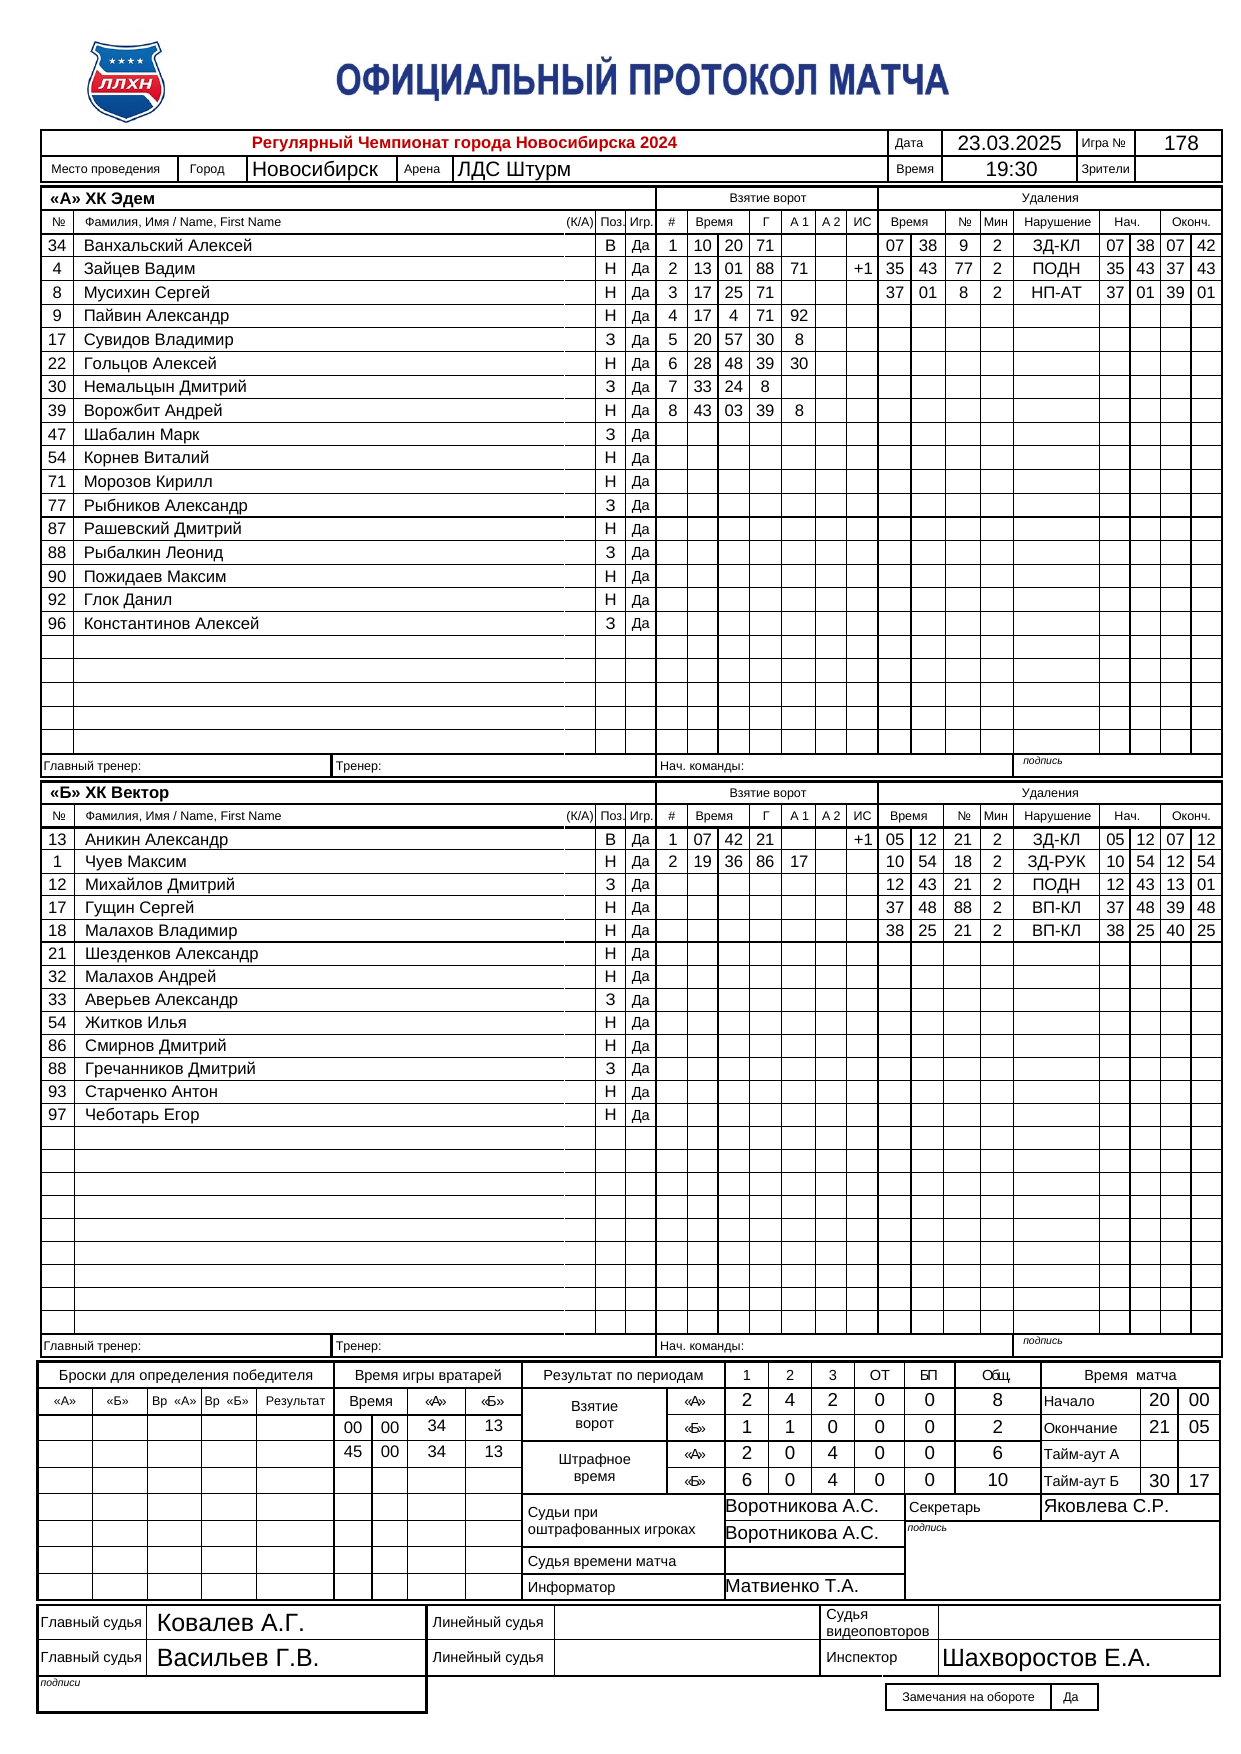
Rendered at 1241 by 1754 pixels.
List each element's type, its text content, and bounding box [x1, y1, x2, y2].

table_cell Н [596, 966, 625, 987]
table_cell Н [596, 920, 625, 941]
table_cell Время [879, 805, 943, 826]
table_cell [626, 683, 655, 706]
table_cell [688, 1219, 717, 1241]
table_cell [1161, 446, 1190, 469]
table_cell [74, 659, 564, 682]
table_cell 2 [981, 829, 1013, 849]
table_cell [782, 659, 815, 682]
table_cell [1100, 612, 1129, 634]
table_cell [719, 1311, 749, 1333]
table_cell [1099, 1682, 1220, 1711]
table_cell [1100, 494, 1129, 516]
table_cell [1192, 966, 1221, 987]
table_cell [1192, 588, 1221, 611]
table_cell [39, 1547, 92, 1573]
table_cell [1192, 1311, 1221, 1333]
table_cell [981, 659, 1013, 682]
table_cell 54 [42, 1012, 74, 1033]
table_cell [257, 1574, 333, 1599]
table_cell [912, 659, 945, 682]
table_cell [1141, 1441, 1177, 1467]
table_cell 12 [1100, 874, 1129, 895]
table_cell «А» [408, 1389, 465, 1413]
table_cell 43 [1131, 874, 1160, 895]
table_cell [565, 470, 595, 493]
table_cell [657, 1311, 687, 1333]
table_cell [782, 636, 815, 658]
table_cell А 1 [782, 805, 815, 826]
table_cell [1131, 636, 1160, 658]
table_cell Да [626, 1012, 655, 1033]
table_cell 0 [855, 1389, 904, 1413]
table_cell 34 [42, 235, 73, 256]
table_cell Начало [1042, 1389, 1140, 1413]
table_cell [879, 943, 910, 964]
table_cell Да [626, 281, 655, 303]
table_cell [1131, 966, 1160, 987]
table_cell подпись [906, 1522, 1219, 1599]
table_cell № [946, 211, 980, 233]
table_header «А» ХК Эдем [42, 188, 655, 209]
table_cell [657, 1104, 687, 1126]
table_cell 8 [782, 328, 815, 351]
table_cell [42, 1173, 74, 1195]
table_cell [565, 494, 595, 516]
table_cell [657, 874, 687, 895]
table_cell [816, 874, 846, 895]
table_cell [912, 1012, 943, 1033]
table_cell [816, 1012, 846, 1033]
table_cell 17 [688, 281, 717, 303]
table_cell [75, 1242, 564, 1264]
table_cell 71 [750, 235, 781, 256]
table_cell [75, 1265, 564, 1287]
table_cell [981, 1196, 1013, 1218]
table_cell 25 [719, 281, 749, 303]
table_cell [782, 588, 815, 611]
table_cell Г [750, 805, 781, 826]
table_cell [202, 1416, 256, 1440]
table_cell [719, 1196, 749, 1218]
table_cell [1131, 305, 1160, 327]
table_cell Город [179, 157, 246, 181]
table_cell [981, 1150, 1013, 1172]
table_cell [719, 730, 749, 753]
table_cell [42, 1150, 74, 1172]
table_cell [981, 541, 1013, 564]
table_cell 12 [879, 874, 910, 895]
table_cell [148, 1547, 201, 1573]
table_cell [657, 659, 687, 682]
table_cell [1161, 707, 1190, 729]
table_cell 33 [688, 376, 717, 398]
table_cell [565, 636, 595, 658]
table_cell Аникин Александр [75, 829, 564, 849]
table_cell [75, 1219, 564, 1241]
table_cell [879, 352, 910, 374]
table_cell 54 [1192, 850, 1221, 872]
table_cell [719, 659, 749, 682]
table_cell [596, 730, 625, 753]
table_cell ИС [847, 805, 877, 826]
table_cell [816, 257, 846, 280]
table_cell «Б» [93, 1389, 147, 1413]
table_cell Да [626, 235, 655, 256]
table_cell [719, 1288, 749, 1310]
table_cell Главный судья [39, 1640, 146, 1675]
table_cell 0 [855, 1415, 904, 1440]
table_cell [42, 1196, 74, 1218]
table_cell 40 [1161, 920, 1190, 941]
table_cell [1192, 730, 1221, 753]
table_cell [688, 730, 717, 753]
table_cell [816, 1127, 846, 1149]
table_cell Ковалев А.Г. [147, 1606, 425, 1639]
table_cell [944, 1242, 980, 1264]
table_cell [1131, 1150, 1160, 1172]
table_cell З [596, 423, 625, 445]
table_cell [1161, 1173, 1190, 1195]
table_cell [1014, 328, 1099, 351]
table_cell [1131, 1242, 1160, 1264]
table_cell «Б» [668, 1468, 724, 1493]
table_cell [782, 1104, 815, 1126]
table_cell [1131, 399, 1160, 422]
table_cell [148, 1574, 201, 1599]
table_cell [148, 1416, 201, 1440]
table_cell [373, 1468, 407, 1493]
table_cell [719, 541, 749, 564]
table_cell 39 [750, 352, 781, 374]
table_cell [847, 1127, 877, 1149]
table_cell Да [626, 446, 655, 469]
table_cell [1014, 1219, 1099, 1241]
table_cell [657, 1035, 687, 1057]
table_cell Н [596, 850, 625, 872]
table_cell [816, 1219, 846, 1241]
table_cell Игр. [626, 805, 655, 826]
table_cell [879, 707, 910, 729]
table_cell Зайцев Вадим [74, 257, 564, 280]
table_cell [1131, 730, 1160, 753]
table_cell 1 [657, 235, 687, 256]
table_cell [1192, 423, 1221, 445]
table_cell [847, 281, 877, 303]
table_cell [782, 1265, 815, 1287]
table_cell (К/А) [565, 805, 595, 826]
table_cell Взятие ворот [523, 1389, 666, 1440]
table_cell 71 [750, 281, 781, 303]
table_cell [981, 376, 1013, 398]
table_cell Н [596, 588, 625, 611]
table_cell [1161, 989, 1190, 1011]
table_cell [42, 730, 73, 753]
table_cell [1014, 1058, 1099, 1079]
table_cell Рашевский Дмитрий [74, 518, 564, 540]
table_cell 0 [905, 1442, 954, 1467]
table_cell Нач. команды: [657, 755, 1012, 776]
table_cell Чеботарь Егор [75, 1104, 564, 1126]
table_cell 25 [912, 920, 943, 941]
table_cell [912, 989, 943, 1011]
table_header 1 [726, 1363, 768, 1387]
table_cell [657, 588, 687, 611]
table_cell 0 [905, 1468, 954, 1493]
table_cell [946, 494, 980, 516]
table_cell Да [626, 352, 655, 374]
table_cell [373, 1521, 407, 1546]
table_cell [750, 707, 781, 729]
table_cell [816, 659, 846, 682]
table_cell [257, 1416, 333, 1440]
table_cell [981, 446, 1013, 469]
table_cell [657, 423, 687, 445]
table_cell [879, 470, 910, 493]
table_cell [565, 707, 595, 729]
table_cell 17 [688, 305, 717, 327]
table_cell [1192, 683, 1221, 706]
table_cell 54 [1131, 850, 1160, 872]
table_cell А 2 [816, 211, 846, 233]
table_cell [1100, 423, 1129, 445]
table_cell [816, 281, 846, 303]
table_cell Немальцын Дмитрий [74, 376, 564, 398]
table_cell [1131, 1058, 1160, 1079]
table_cell подписи [39, 1677, 425, 1711]
table_cell Да [626, 920, 655, 941]
table_cell [816, 1173, 846, 1195]
table_cell [912, 1196, 943, 1218]
table_cell [1192, 446, 1221, 469]
table_cell [750, 1081, 781, 1103]
table_cell [782, 541, 815, 564]
table_cell [912, 565, 945, 587]
table_cell (К/А) [565, 211, 595, 233]
table_cell [816, 305, 846, 327]
table_cell 28 [688, 352, 717, 374]
table_cell [847, 1265, 877, 1287]
table_cell [565, 1104, 595, 1126]
table_cell 8 [750, 376, 781, 398]
table_cell [626, 636, 655, 658]
table_cell [944, 1196, 980, 1218]
table_cell [565, 1035, 595, 1057]
table_cell [847, 1219, 877, 1241]
table_cell [1161, 1058, 1190, 1079]
table_cell [847, 874, 877, 895]
table_cell Яковлева С.Р. [1042, 1495, 1219, 1520]
table_cell [202, 1547, 256, 1573]
table_cell [335, 1521, 371, 1546]
table_cell [596, 1127, 625, 1149]
table_cell А 2 [816, 805, 846, 826]
table_cell 71 [750, 305, 781, 327]
table_cell Да [626, 874, 655, 895]
table_cell [1161, 1012, 1190, 1033]
table_cell Аверьев Александр [75, 989, 564, 1011]
table_header 23.03.2025 [943, 131, 1076, 155]
table_cell Малахов Владимир [75, 920, 564, 941]
table_cell [688, 1127, 717, 1149]
table_cell [782, 1196, 815, 1218]
table_cell [912, 730, 945, 753]
table_cell [688, 659, 717, 682]
table_cell 00 [373, 1416, 407, 1440]
table_cell 07 [1161, 235, 1190, 256]
table_cell [1161, 1219, 1190, 1241]
table_cell 92 [782, 305, 815, 327]
table_cell ЗД-РУК [1014, 850, 1099, 872]
table_cell [946, 659, 980, 682]
table_cell [1014, 494, 1099, 516]
table_cell [847, 235, 877, 256]
table_cell [42, 707, 73, 729]
table_cell [565, 423, 595, 445]
table_cell [782, 1012, 815, 1033]
table_cell 88 [42, 541, 73, 564]
table_cell [782, 565, 815, 587]
table_cell [257, 1494, 333, 1520]
table_cell [847, 612, 877, 634]
table_cell Да [626, 541, 655, 564]
table_cell [565, 1081, 595, 1103]
table_cell [816, 707, 846, 729]
table_cell [879, 565, 910, 587]
table_cell [750, 943, 781, 964]
table_cell [1161, 1242, 1190, 1264]
table_cell 0 [855, 1468, 904, 1493]
table_cell Вр «А» [148, 1389, 201, 1413]
table_cell [565, 920, 595, 941]
table_cell [750, 1196, 781, 1218]
table_cell Нарушение [1014, 211, 1099, 233]
table_cell [202, 1441, 256, 1467]
table_cell 38 [912, 235, 945, 256]
table_cell [74, 636, 564, 658]
table_cell [879, 588, 910, 611]
table_cell 39 [1161, 896, 1190, 918]
table_cell [1131, 446, 1160, 469]
table_cell [1014, 612, 1099, 634]
table_cell [719, 446, 749, 469]
table_cell [782, 446, 815, 469]
table_cell [93, 1574, 147, 1599]
table_cell Время [688, 211, 749, 233]
table_cell 88 [944, 896, 980, 918]
table_header 3 [812, 1363, 854, 1387]
table_cell [39, 1574, 92, 1599]
table_cell [657, 1288, 687, 1310]
table_cell ЗД-КЛ [1014, 235, 1099, 256]
table_cell [946, 470, 980, 493]
table_cell [981, 1242, 1013, 1264]
table_cell [719, 588, 749, 611]
table_cell [847, 588, 877, 611]
table_cell 43 [1131, 257, 1160, 280]
table_cell [879, 1311, 910, 1333]
table_cell 71 [782, 257, 815, 280]
table_cell [879, 328, 910, 351]
table_cell 97 [42, 1104, 74, 1126]
table_cell [596, 1150, 625, 1172]
table_cell [688, 1035, 717, 1057]
table_cell [408, 1494, 465, 1520]
table_cell [1131, 423, 1160, 445]
table_cell [565, 989, 595, 1011]
table_cell [657, 896, 687, 918]
table_cell [1100, 1012, 1129, 1033]
table_cell [565, 328, 595, 351]
table_cell [1100, 1035, 1129, 1057]
table_cell «А» [668, 1442, 724, 1467]
table_cell [847, 636, 877, 658]
table_cell [1100, 636, 1129, 658]
table_cell [688, 943, 717, 964]
table_cell Н [596, 1012, 625, 1033]
table_cell [657, 683, 687, 706]
table_cell 19:30 [943, 157, 1076, 181]
table_cell [912, 943, 943, 964]
table_cell [719, 989, 749, 1011]
table_cell [75, 1311, 564, 1333]
table_cell [1131, 1288, 1160, 1310]
table_cell [816, 470, 846, 493]
table_cell [847, 1104, 877, 1126]
table_cell [750, 1265, 781, 1287]
table_cell [719, 1081, 749, 1103]
table_cell [879, 966, 910, 987]
table_cell 01 [1131, 281, 1160, 303]
table_cell 43 [912, 874, 943, 895]
table_cell Н [596, 518, 625, 540]
table_cell [1014, 659, 1099, 682]
table_cell [944, 1265, 980, 1287]
table_cell 21 [1141, 1415, 1177, 1440]
table_cell В [596, 235, 625, 256]
table_cell 37 [1100, 281, 1129, 303]
table_cell [565, 399, 595, 422]
table_cell [782, 1150, 815, 1172]
table_cell Место проведения [42, 157, 177, 181]
table_cell 0 [769, 1468, 811, 1493]
table_cell [565, 1150, 595, 1172]
table_cell [688, 896, 717, 918]
table_cell Да [626, 328, 655, 351]
table_cell [750, 1219, 781, 1241]
table_cell Инспектор [821, 1640, 938, 1675]
table_cell [1014, 730, 1099, 753]
table_cell 03 [719, 399, 749, 422]
table_cell Штрафное время [523, 1442, 666, 1493]
table_cell # [657, 805, 687, 826]
table_cell «Б» [668, 1415, 724, 1440]
table_cell [39, 1416, 92, 1440]
table_cell [42, 636, 73, 658]
table_cell Оконч. [1161, 211, 1221, 233]
table_cell [782, 829, 815, 849]
table_cell Время [889, 157, 941, 181]
table_cell [847, 305, 877, 327]
table_header «Б» ХК Вектор [42, 783, 655, 803]
table_cell № [42, 211, 73, 233]
table_cell [565, 1219, 595, 1241]
table_cell [1161, 588, 1190, 611]
table_cell [626, 1127, 655, 1149]
table_cell 00 [335, 1416, 371, 1440]
table_cell [750, 1311, 781, 1333]
table_cell [657, 636, 687, 658]
table_cell [596, 707, 625, 729]
table_cell [1161, 1288, 1190, 1310]
table_cell [1179, 1441, 1219, 1467]
table_cell Да [626, 399, 655, 422]
table_cell [1192, 1127, 1221, 1149]
table_cell [816, 966, 846, 987]
table_cell [1014, 1173, 1099, 1195]
table_cell [1014, 1104, 1099, 1126]
table_cell [981, 328, 1013, 351]
table_cell [1161, 541, 1190, 564]
table_cell [408, 1468, 465, 1493]
table_cell Тайм-аут Б [1042, 1468, 1140, 1493]
table_cell 2 [981, 281, 1013, 303]
table_cell [750, 1012, 781, 1033]
table_cell [657, 1173, 687, 1195]
table_cell [596, 659, 625, 682]
table_cell [565, 966, 595, 987]
table_cell [688, 588, 717, 611]
table_cell [1192, 541, 1221, 564]
table_cell [1192, 1035, 1221, 1057]
table_cell [981, 1265, 1013, 1287]
table_cell Оконч. [1161, 805, 1221, 826]
table_cell Ванхальский Алексей [74, 235, 564, 256]
table_cell [408, 1574, 465, 1599]
table_cell [1014, 1035, 1099, 1057]
table_cell [750, 683, 781, 706]
table_cell 39 [750, 399, 781, 422]
table_cell [816, 683, 846, 706]
table_cell [1192, 328, 1221, 351]
table_cell [946, 588, 980, 611]
table_cell [981, 588, 1013, 611]
table_cell [981, 518, 1013, 540]
table_cell [1161, 612, 1190, 634]
table_cell [879, 1012, 910, 1033]
table_cell [944, 1058, 980, 1079]
table_cell [408, 1547, 465, 1573]
table_cell [816, 423, 846, 445]
table_cell [912, 541, 945, 564]
table_cell 0 [769, 1442, 811, 1467]
table_cell [565, 874, 595, 895]
table_cell [688, 470, 717, 493]
table_cell [1100, 352, 1129, 374]
table_header Результат по периодам [523, 1363, 724, 1387]
table_cell [1100, 399, 1129, 422]
table_cell [944, 989, 980, 1011]
table_cell [1014, 423, 1099, 445]
table_cell [93, 1494, 147, 1520]
table_cell 38 [879, 920, 910, 941]
table_cell [1161, 1081, 1190, 1103]
table_cell [1014, 1311, 1099, 1333]
table_cell [981, 565, 1013, 587]
table_cell Н [596, 257, 625, 280]
table_cell [816, 730, 846, 753]
table_cell [1161, 470, 1190, 493]
table_cell 48 [1192, 896, 1221, 918]
table_cell [847, 1150, 877, 1172]
table_cell [912, 423, 945, 445]
table_cell 33 [42, 989, 74, 1011]
table_cell [688, 707, 717, 729]
table_cell [1131, 683, 1160, 706]
table_cell Н [596, 1035, 625, 1057]
table_cell Смирнов Дмитрий [75, 1035, 564, 1057]
table_cell [944, 1104, 980, 1126]
table_cell [1014, 943, 1099, 964]
table_cell [1161, 683, 1190, 706]
table_header Броски для определения победителя [39, 1363, 333, 1387]
table_cell 07 [879, 235, 910, 256]
table_cell [657, 1242, 687, 1264]
table_cell [1192, 399, 1221, 422]
table_cell З [596, 541, 625, 564]
table_cell [1014, 588, 1099, 611]
table_cell +1 [847, 829, 877, 849]
table_cell [981, 683, 1013, 706]
table_cell [1100, 707, 1129, 729]
table_cell [93, 1521, 147, 1546]
table_cell Г [750, 211, 781, 233]
table_cell [944, 943, 980, 964]
table_cell [944, 1150, 980, 1172]
table_cell 2 [657, 257, 687, 280]
table_cell Н [596, 470, 625, 493]
table_cell [596, 636, 625, 658]
table_cell [879, 989, 910, 1011]
table_cell 1 [657, 829, 687, 849]
table_cell Да [626, 943, 655, 964]
table_cell [879, 1288, 910, 1310]
table_cell [1161, 399, 1190, 422]
table_cell [1131, 1104, 1160, 1126]
table_cell [912, 588, 945, 611]
table_cell [879, 636, 910, 658]
table_cell [1161, 636, 1190, 658]
table_cell [1014, 518, 1099, 540]
table_cell [879, 1219, 910, 1241]
table_cell [1131, 565, 1160, 587]
table_cell Нарушение [1014, 805, 1099, 826]
table_cell [816, 829, 846, 849]
table_cell [912, 1035, 943, 1057]
table_cell [1100, 1150, 1129, 1172]
table_cell [1131, 659, 1160, 682]
table_cell [782, 896, 815, 918]
table_cell [847, 494, 877, 516]
table_header Взятие ворот [657, 188, 877, 209]
table_cell Да [626, 518, 655, 540]
table_cell [750, 1242, 781, 1264]
table_cell [719, 636, 749, 658]
table_cell 13 [466, 1416, 521, 1440]
table_cell 38 [1100, 920, 1129, 941]
table_cell 19 [688, 850, 717, 872]
table_header Регулярный Чемпионат города Новосибирска 2024 [42, 131, 887, 155]
table_cell [1100, 1311, 1129, 1333]
table_header Да [1052, 1685, 1097, 1709]
table_cell 10 [879, 850, 910, 872]
table_cell [1192, 1219, 1221, 1241]
table_cell [1131, 1173, 1160, 1195]
table_cell Главный тренер: [42, 755, 330, 776]
table_cell [657, 730, 687, 753]
table_cell 0 [812, 1415, 854, 1440]
table_cell [688, 966, 717, 987]
table_cell 2 [981, 850, 1013, 872]
table_cell [847, 1081, 877, 1103]
table_cell [1100, 305, 1129, 327]
table_cell 39 [1161, 281, 1190, 303]
table_cell [688, 446, 717, 469]
table_cell [565, 1058, 595, 1079]
table_cell [782, 281, 815, 303]
table_cell [565, 305, 595, 327]
table_cell [847, 518, 877, 540]
table_cell [1100, 1058, 1129, 1079]
table_cell [1161, 1127, 1190, 1149]
table_cell [912, 399, 945, 422]
table_cell [847, 470, 877, 493]
table_cell 21 [944, 920, 980, 941]
table_cell 21 [750, 829, 781, 849]
table_cell Да [626, 1035, 655, 1057]
table_cell [782, 707, 815, 729]
table_cell [912, 328, 945, 351]
table_cell [816, 1058, 846, 1079]
table_cell Константинов Алексей [74, 612, 564, 634]
table_cell [981, 352, 1013, 374]
table_cell [750, 588, 781, 611]
table_cell [912, 636, 945, 658]
table_cell [335, 1574, 371, 1599]
table_cell [816, 612, 846, 634]
table_cell [466, 1574, 521, 1599]
table_cell [1161, 966, 1190, 987]
table_cell [1131, 612, 1160, 634]
table_cell [879, 494, 910, 516]
table_cell [912, 683, 945, 706]
table_cell 2 [812, 1389, 854, 1413]
table_cell [719, 874, 749, 895]
table_cell [981, 305, 1013, 327]
table_cell [782, 943, 815, 964]
table_cell [782, 966, 815, 987]
table_cell № [944, 805, 980, 826]
table_cell [912, 376, 945, 398]
table_cell [1192, 1104, 1221, 1126]
table_cell [719, 1219, 749, 1241]
table_cell [879, 1035, 910, 1057]
table_cell [782, 1219, 815, 1241]
table_cell [657, 707, 687, 729]
table_cell 21 [944, 829, 980, 849]
table_cell [1100, 1081, 1129, 1103]
table_cell 93 [42, 1081, 74, 1103]
table_cell [750, 494, 781, 516]
table_cell [750, 1173, 781, 1195]
table_cell [981, 730, 1013, 753]
table_cell 10 [1100, 850, 1129, 872]
table_cell [946, 518, 980, 540]
table_cell [847, 920, 877, 941]
table_cell [257, 1521, 333, 1546]
table_cell [719, 920, 749, 941]
table_cell [912, 446, 945, 469]
table_cell [1192, 707, 1221, 729]
table_cell Окончание [1042, 1415, 1140, 1440]
table_cell 17 [1179, 1468, 1219, 1493]
table_cell [565, 518, 595, 540]
table_cell [879, 1196, 910, 1218]
table_cell 7 [657, 376, 687, 398]
table_cell 88 [750, 257, 781, 280]
table_cell [1131, 328, 1160, 351]
table_cell [912, 352, 945, 374]
table_cell [428, 1677, 882, 1711]
table_cell [981, 1012, 1013, 1033]
table_cell [879, 1127, 910, 1149]
table_cell [946, 683, 980, 706]
table_cell [688, 1081, 717, 1103]
table_cell [1014, 1242, 1099, 1264]
table_cell [946, 446, 980, 469]
table_cell 37 [1100, 896, 1129, 918]
table_cell 12 [1192, 829, 1221, 849]
table_cell Главный судья [39, 1606, 146, 1639]
table_cell [202, 1521, 256, 1546]
table_cell [1100, 541, 1129, 564]
table_cell [1100, 730, 1129, 753]
table_cell [688, 1242, 717, 1264]
table_cell Н [596, 352, 625, 374]
table_cell [596, 1242, 625, 1264]
table_cell [466, 1547, 521, 1573]
table_cell [981, 966, 1013, 987]
table_cell 9 [946, 235, 980, 256]
table_cell З [596, 494, 625, 516]
table_cell [565, 1127, 595, 1149]
table_cell [1192, 376, 1221, 398]
table_cell 30 [782, 352, 815, 374]
table_cell Мусихин Сергей [74, 281, 564, 303]
table_cell [257, 1468, 333, 1493]
table_cell [688, 494, 717, 516]
table_cell [1192, 659, 1221, 682]
table_cell ИС [847, 211, 877, 233]
table_cell [981, 707, 1013, 729]
table_cell Пожидаев Максим [74, 565, 564, 587]
table_cell [688, 636, 717, 658]
table_cell [719, 966, 749, 987]
table_cell [42, 1288, 74, 1310]
table_cell [657, 1127, 687, 1149]
table_cell [626, 659, 655, 682]
table_cell [946, 376, 980, 398]
table_cell 30 [42, 376, 73, 398]
table_cell # [657, 211, 687, 233]
table_cell [912, 1219, 943, 1241]
table_cell [847, 352, 877, 374]
table_cell 54 [912, 850, 943, 872]
table_cell «А» [39, 1389, 92, 1413]
table_cell [688, 1104, 717, 1126]
table_cell Новосибирск [248, 157, 396, 181]
table_cell 20 [719, 235, 749, 256]
table_cell [688, 1058, 717, 1079]
table_cell [688, 874, 717, 895]
table_cell [816, 376, 846, 398]
table_cell 17 [42, 328, 73, 351]
table_cell [1161, 1311, 1190, 1333]
table_cell [1161, 376, 1190, 398]
table_cell [750, 541, 781, 564]
table_cell Мин [981, 211, 1013, 233]
table_cell 77 [946, 257, 980, 280]
table_cell З [596, 874, 625, 895]
table_cell [944, 1081, 980, 1103]
table_cell 24 [719, 376, 749, 398]
table_cell [565, 1196, 595, 1218]
table_cell [719, 683, 749, 706]
table_cell [847, 730, 877, 753]
table_cell ВП-КЛ [1014, 920, 1099, 941]
table_cell 48 [912, 896, 943, 918]
table_cell [1131, 1081, 1160, 1103]
table_cell Да [626, 423, 655, 445]
table_cell [981, 612, 1013, 634]
table_cell [816, 850, 846, 872]
table_cell [408, 1521, 465, 1546]
table_cell [657, 1012, 687, 1033]
table_cell [816, 1035, 846, 1057]
table_cell [565, 730, 595, 753]
table_cell [946, 423, 980, 445]
table_cell [657, 612, 687, 634]
table_cell 30 [1141, 1468, 1177, 1493]
table_cell Матвиенко Т.А. [726, 1575, 904, 1599]
table_cell Да [626, 966, 655, 987]
table_cell 25 [1192, 920, 1221, 941]
table_cell [1100, 1196, 1129, 1218]
table_cell 35 [879, 257, 910, 280]
table_cell [847, 1288, 877, 1310]
table_cell Н [596, 565, 625, 587]
table_cell [1014, 399, 1099, 422]
table_cell 17 [782, 850, 815, 872]
table_cell Н [596, 399, 625, 422]
table_cell 13 [466, 1441, 521, 1467]
table_cell Н [596, 1081, 625, 1103]
table_cell Да [626, 1058, 655, 1079]
table_cell [879, 612, 910, 634]
table_cell [1131, 1127, 1160, 1149]
table_cell [981, 1288, 1013, 1310]
table_cell Тренер: [333, 1335, 655, 1356]
table_cell [782, 470, 815, 493]
table_cell Нач. [1100, 211, 1160, 233]
table_cell [626, 1196, 655, 1218]
table_cell [335, 1494, 371, 1520]
table_cell 37 [1161, 257, 1190, 280]
table_cell [1192, 943, 1221, 964]
table_cell [782, 1058, 815, 1079]
table_cell [719, 1127, 749, 1149]
table_cell [912, 1242, 943, 1264]
table_cell [1100, 446, 1129, 469]
table_cell [981, 1127, 1013, 1149]
table_cell [688, 565, 717, 587]
table_cell Шахворостов Е.А. [939, 1640, 1219, 1675]
table_cell [750, 612, 781, 634]
table_cell [1100, 1104, 1129, 1126]
table_cell [879, 446, 910, 469]
table_cell 4 [812, 1468, 854, 1493]
table_cell Да [626, 494, 655, 516]
table_cell [944, 1311, 980, 1333]
table_cell [782, 1081, 815, 1103]
table_cell 21 [944, 874, 980, 895]
table_cell Информатор [523, 1575, 724, 1599]
table_cell [750, 966, 781, 987]
table_cell [1131, 1219, 1160, 1241]
table_cell Нач. команды: [657, 1335, 1012, 1356]
table_cell Старченко Антон [75, 1081, 564, 1103]
table_cell [657, 920, 687, 941]
table_cell [565, 376, 595, 398]
table_cell [782, 730, 815, 753]
table_cell [883, 1677, 1220, 1681]
table_cell [555, 1606, 819, 1639]
table_cell [1192, 1012, 1221, 1033]
table_cell [1131, 1012, 1160, 1033]
table_cell Зрители [1078, 157, 1134, 181]
table_cell [816, 636, 846, 658]
table_cell № [42, 805, 74, 826]
table_cell [750, 1058, 781, 1079]
table_cell [981, 1219, 1013, 1241]
table_cell 12 [1161, 850, 1190, 872]
table_cell Судья видеоповторов [821, 1606, 938, 1639]
table_cell 00 [1179, 1389, 1219, 1413]
table_cell [626, 707, 655, 729]
table_cell 1 [726, 1415, 768, 1440]
table_cell [93, 1468, 147, 1493]
table_cell [1192, 352, 1221, 374]
table_cell [1014, 305, 1099, 327]
table_cell 10 [956, 1468, 1040, 1493]
table_cell [719, 1104, 749, 1126]
table_cell [1192, 1288, 1221, 1310]
table_cell 45 [335, 1441, 371, 1467]
table_cell [782, 920, 815, 941]
table_cell [1161, 565, 1190, 587]
table_cell [1100, 1173, 1129, 1195]
table_cell [879, 1058, 910, 1079]
table_cell [1161, 518, 1190, 540]
table_cell [596, 683, 625, 706]
table_cell Гольцов Алексей [74, 352, 564, 374]
table_cell [816, 896, 846, 918]
table_cell 0 [905, 1389, 954, 1413]
table_cell [750, 446, 781, 469]
table_cell [1161, 1035, 1190, 1057]
table_cell [944, 1173, 980, 1195]
table_cell [1100, 1127, 1129, 1149]
table_cell [1014, 1012, 1099, 1033]
table_cell Шезденков Александр [75, 943, 564, 964]
table_cell [879, 730, 910, 753]
table_cell [944, 1035, 980, 1057]
table_cell 17 [42, 896, 74, 918]
table_cell [816, 943, 846, 964]
table_cell [981, 1035, 1013, 1057]
table_cell [373, 1547, 407, 1573]
table_cell [847, 1012, 877, 1033]
table_cell [879, 541, 910, 564]
table_cell Гущин Сергей [75, 896, 564, 918]
table_cell 2 [956, 1415, 1040, 1440]
table_cell [688, 541, 717, 564]
table_cell [688, 1012, 717, 1033]
table_cell 30 [750, 328, 781, 351]
table_header Игра № [1078, 131, 1134, 155]
table_cell [981, 399, 1013, 422]
table_cell [42, 659, 73, 682]
table_cell [912, 1311, 943, 1333]
table_cell [596, 1196, 625, 1218]
table_cell [42, 1127, 74, 1149]
table_cell [1161, 1150, 1190, 1172]
table_cell 22 [42, 352, 73, 374]
table_cell Главный тренер: [42, 1335, 330, 1356]
table_cell [816, 541, 846, 564]
table_cell 8 [946, 281, 980, 303]
table_cell [847, 541, 877, 564]
table_cell 00 [373, 1441, 407, 1467]
table_cell [688, 1311, 717, 1333]
table_cell [750, 1150, 781, 1172]
table_cell [74, 683, 564, 706]
table_cell [1131, 588, 1160, 611]
table_cell [466, 1494, 521, 1520]
table_cell [847, 423, 877, 445]
table_cell 8 [782, 399, 815, 422]
table_cell 2 [981, 920, 1013, 941]
table_cell [1131, 707, 1160, 729]
table_cell 18 [944, 850, 980, 872]
table_cell [565, 588, 595, 611]
table_cell [1014, 376, 1099, 398]
table_cell [688, 989, 717, 1011]
table_cell Да [626, 470, 655, 493]
table_cell [93, 1547, 147, 1573]
table_cell 87 [42, 518, 73, 540]
table_cell 1 [769, 1415, 811, 1440]
table_cell [335, 1547, 371, 1573]
table_cell ЛДС Штурм [454, 157, 887, 181]
table_cell [847, 1311, 877, 1333]
table_cell Тайм-аут А [1042, 1441, 1140, 1467]
table_cell [596, 1288, 625, 1310]
table_cell 01 [1192, 874, 1221, 895]
table_cell 34 [408, 1416, 465, 1440]
table_cell [944, 966, 980, 987]
table_cell [202, 1468, 256, 1493]
table_cell Да [626, 565, 655, 587]
table_cell [879, 683, 910, 706]
table_cell [847, 376, 877, 398]
table_cell [1100, 588, 1129, 611]
table_cell [719, 1150, 749, 1172]
table_cell [750, 989, 781, 1011]
table_cell [1192, 494, 1221, 516]
table_cell [879, 1104, 910, 1126]
table_cell [74, 730, 564, 753]
table_cell Мин [981, 805, 1013, 826]
table_cell [565, 565, 595, 587]
table_cell [1161, 423, 1190, 445]
table_cell [1100, 376, 1129, 398]
table_cell [847, 659, 877, 682]
table_cell [1100, 470, 1129, 493]
table_cell 2 [981, 874, 1013, 895]
table_cell [1192, 1265, 1221, 1287]
table_cell [657, 966, 687, 987]
table_cell [719, 1058, 749, 1079]
table_cell [879, 518, 910, 540]
table_cell 2 [981, 896, 1013, 918]
table_cell [39, 1494, 92, 1520]
table_cell [816, 1311, 846, 1333]
table_cell [847, 1058, 877, 1079]
table_cell Михайлов Дмитрий [75, 874, 564, 895]
table_cell [688, 1288, 717, 1310]
table_cell [847, 328, 877, 351]
table_cell А 1 [782, 211, 815, 233]
table_cell [816, 920, 846, 941]
table_cell [847, 966, 877, 987]
table_cell [847, 1196, 877, 1218]
table_cell «Б » [466, 1389, 521, 1413]
table_cell [39, 1521, 92, 1546]
table_cell [1131, 1265, 1160, 1287]
table_cell Да [626, 896, 655, 918]
table_cell 36 [719, 850, 749, 872]
table_cell 43 [1192, 257, 1221, 280]
table_cell [93, 1416, 147, 1440]
table_cell 96 [42, 612, 73, 634]
table_cell [565, 1242, 595, 1264]
table_cell [944, 1288, 980, 1310]
table_cell Да [626, 850, 655, 872]
table_cell [1131, 494, 1160, 516]
table_cell [1192, 1173, 1221, 1195]
table_cell ПОДН [1014, 257, 1099, 280]
table_cell [879, 1150, 910, 1172]
table_cell [912, 494, 945, 516]
table_header Дата [889, 131, 941, 155]
table_cell [565, 1012, 595, 1033]
table_cell 4 [769, 1389, 811, 1413]
table_cell [596, 1311, 625, 1333]
table_cell 07 [1161, 829, 1190, 849]
table_cell [1014, 1265, 1099, 1287]
table_cell [466, 1521, 521, 1546]
table_cell [879, 423, 910, 445]
table_cell [782, 376, 815, 398]
table_cell 6 [956, 1442, 1040, 1467]
table_cell [657, 1265, 687, 1287]
table_cell [688, 1150, 717, 1172]
table_cell [782, 423, 815, 445]
table_cell Да [626, 829, 655, 849]
table_cell [1192, 636, 1221, 658]
table_cell [565, 829, 595, 849]
table_cell Да [626, 588, 655, 611]
table_cell [816, 328, 846, 351]
table_cell 13 [688, 257, 717, 280]
table_cell [626, 1219, 655, 1241]
table_cell ВП-КЛ [1014, 896, 1099, 918]
table_cell [782, 1035, 815, 1057]
table_cell Поз. [596, 805, 625, 826]
table_cell [1014, 1196, 1099, 1218]
table_cell [1100, 683, 1129, 706]
table_cell [257, 1547, 333, 1573]
table_cell 48 [1131, 896, 1160, 918]
table_cell [847, 989, 877, 1011]
table_cell 6 [726, 1468, 768, 1493]
table_cell [657, 541, 687, 564]
table_cell [565, 257, 595, 280]
table_cell [750, 1288, 781, 1310]
table_cell Воротникова А.С. [726, 1495, 904, 1520]
table_cell 37 [879, 281, 910, 303]
table_cell [1131, 1035, 1160, 1057]
table_cell [816, 518, 846, 540]
table_cell 90 [42, 565, 73, 587]
table_cell [42, 1219, 74, 1241]
table_cell [596, 1265, 625, 1287]
table_cell З [596, 989, 625, 1011]
table_cell [719, 518, 749, 540]
table_cell [726, 1548, 904, 1573]
table_cell Да [626, 612, 655, 634]
table_cell [565, 1173, 595, 1195]
table_cell [657, 518, 687, 540]
table_cell [750, 1127, 781, 1149]
table_cell [719, 943, 749, 964]
table_cell 4 [812, 1442, 854, 1467]
table_cell [657, 943, 687, 964]
table_cell [719, 565, 749, 587]
table_cell Морозов Кирилл [74, 470, 564, 493]
table_cell [782, 518, 815, 540]
table_cell [373, 1494, 407, 1520]
table_cell [1014, 636, 1099, 658]
table_header Время матча [1042, 1363, 1219, 1387]
table_cell [75, 1288, 564, 1310]
table_cell [1131, 470, 1160, 493]
table_cell [466, 1468, 521, 1493]
table_header Удаления [879, 188, 1221, 209]
table_cell [1131, 352, 1160, 374]
table_cell [782, 1173, 815, 1195]
table_header Удаления [879, 783, 1221, 803]
table_cell [750, 565, 781, 587]
table_cell Судья времени матча [523, 1548, 724, 1573]
table_cell 2 [657, 850, 687, 872]
table_cell [657, 1196, 687, 1218]
table_cell 77 [42, 494, 73, 516]
table_cell [847, 1173, 877, 1195]
table_cell [750, 423, 781, 445]
table_cell Да [626, 257, 655, 280]
table_cell [1100, 989, 1129, 1011]
table_cell 20 [1141, 1389, 1177, 1413]
table_cell Время [879, 211, 945, 233]
table_cell [148, 1468, 201, 1493]
table_cell [782, 1127, 815, 1149]
table_cell [565, 896, 595, 918]
table_header 178 [1136, 131, 1221, 155]
table_cell [944, 1127, 980, 1149]
table_cell [1100, 1219, 1129, 1241]
table_cell [1192, 1196, 1221, 1218]
table_cell Шабалин Марк [74, 423, 564, 445]
table_cell подпись [1014, 755, 1221, 776]
table_cell [688, 920, 717, 941]
table_cell [946, 565, 980, 587]
table_cell Время [335, 1389, 407, 1413]
table_cell [626, 1311, 655, 1333]
table_cell [816, 446, 846, 469]
table_cell Малахов Андрей [75, 966, 564, 987]
table_cell [42, 683, 73, 706]
table_cell 43 [688, 399, 717, 422]
table_cell [626, 1150, 655, 1172]
table_cell 05 [879, 829, 910, 849]
table_cell [1192, 518, 1221, 540]
table_cell [657, 1058, 687, 1079]
table_cell [719, 470, 749, 493]
table_cell [257, 1441, 333, 1467]
table_cell [912, 1081, 943, 1103]
table_cell 10 [688, 235, 717, 256]
table_cell 3 [657, 281, 687, 303]
table_cell [782, 235, 815, 256]
table_cell [750, 1104, 781, 1126]
table_cell [1192, 1058, 1221, 1079]
table_cell 86 [750, 850, 781, 872]
table_cell [1100, 966, 1129, 987]
table_cell [688, 683, 717, 706]
table_cell [1100, 1288, 1129, 1310]
table_cell Вр «Б» [202, 1389, 256, 1413]
table_cell [1131, 376, 1160, 398]
table_cell [782, 1311, 815, 1333]
table_cell 20 [688, 328, 717, 351]
table_cell 05 [1179, 1415, 1219, 1440]
table_cell З [596, 328, 625, 351]
table_cell Поз. [596, 211, 625, 233]
table_cell 8 [42, 281, 73, 303]
table_cell [688, 1265, 717, 1287]
table_cell 88 [42, 1058, 74, 1079]
table_cell [981, 943, 1013, 964]
table_cell [657, 989, 687, 1011]
table_cell [202, 1494, 256, 1520]
table_cell Игр. [626, 211, 655, 233]
table_cell 2 [981, 257, 1013, 280]
table_cell [981, 1058, 1013, 1079]
table_cell [1192, 989, 1221, 1011]
table_cell 12 [912, 829, 943, 849]
table_cell [555, 1640, 819, 1675]
table_header БП [905, 1363, 954, 1387]
table_cell [1014, 352, 1099, 374]
table_cell [981, 636, 1013, 658]
table_cell [626, 1173, 655, 1195]
table_cell [1131, 1311, 1160, 1333]
table_cell [719, 707, 749, 729]
table_cell [39, 1468, 92, 1493]
table_cell 01 [719, 257, 749, 280]
table_cell Секретарь [906, 1495, 1040, 1520]
table_cell 13 [1161, 874, 1190, 895]
table_cell [719, 1242, 749, 1264]
table_cell Чуев Максим [75, 850, 564, 872]
table_cell [847, 565, 877, 587]
table_cell [944, 1012, 980, 1033]
table_cell [946, 399, 980, 422]
table_cell [912, 1288, 943, 1310]
table_cell Да [626, 1104, 655, 1126]
table_cell [816, 1196, 846, 1218]
table_cell [1192, 470, 1221, 493]
table_cell 39 [42, 399, 73, 422]
table_cell З [596, 1058, 625, 1079]
table_cell [939, 1606, 1219, 1639]
table_cell [626, 1288, 655, 1310]
table_cell Глок Данил [74, 588, 564, 611]
table_cell [657, 470, 687, 493]
table_cell [1014, 565, 1099, 587]
table_cell 38 [1131, 235, 1160, 256]
table_cell [847, 707, 877, 729]
table_cell [1131, 541, 1160, 564]
table_cell Арена [398, 157, 452, 181]
table_cell [657, 494, 687, 516]
table_cell [981, 989, 1013, 1011]
table_cell [816, 1265, 846, 1287]
table_cell [1131, 1196, 1160, 1218]
table_cell [879, 376, 910, 398]
table_cell [946, 612, 980, 634]
table_cell 01 [912, 281, 945, 303]
table_cell Тренер: [333, 755, 655, 776]
table_cell [912, 1104, 943, 1126]
table_cell [688, 1173, 717, 1195]
table_cell [981, 1081, 1013, 1103]
table_cell [565, 659, 595, 682]
table_cell 0 [855, 1442, 904, 1467]
table_cell [847, 683, 877, 706]
table_cell [1100, 1242, 1129, 1264]
table_cell [688, 612, 717, 634]
table_cell [981, 1104, 1013, 1126]
table_cell [719, 612, 749, 634]
table_cell [816, 565, 846, 587]
table_cell [148, 1494, 201, 1520]
table_cell Линейный судья [428, 1640, 554, 1675]
table_cell [1161, 730, 1190, 753]
table_cell [847, 850, 877, 872]
table_cell 8 [657, 399, 687, 422]
table_cell [847, 1242, 877, 1264]
table_cell [946, 707, 980, 729]
table_cell [946, 305, 980, 327]
table_cell [981, 1173, 1013, 1195]
table_cell [657, 1150, 687, 1172]
table_cell [946, 730, 980, 753]
table_cell [565, 943, 595, 964]
table_cell 2 [726, 1389, 768, 1413]
table_header 2 [769, 1363, 811, 1387]
table_cell ПОДН [1014, 874, 1099, 895]
table_cell Да [626, 1081, 655, 1103]
table_cell Да [626, 305, 655, 327]
table_cell [1192, 1081, 1221, 1103]
table_cell 05 [1100, 829, 1129, 849]
table_cell Да [626, 376, 655, 398]
table_cell [1100, 518, 1129, 540]
table_cell В [596, 829, 625, 849]
table_cell [1192, 305, 1221, 327]
table_cell [626, 1242, 655, 1264]
table_cell 35 [1100, 257, 1129, 280]
table_cell Судьи при оштрафованных игроках [523, 1495, 724, 1546]
table_cell [981, 494, 1013, 516]
table_cell [1100, 659, 1129, 682]
table_cell [981, 1311, 1013, 1333]
table_cell [657, 1081, 687, 1103]
table_cell [816, 1104, 846, 1126]
table_header Взятие ворот [657, 783, 877, 803]
table_cell «А» [668, 1389, 724, 1413]
table_cell [847, 399, 877, 422]
table_cell 86 [42, 1035, 74, 1057]
table_cell [75, 1127, 564, 1149]
table_cell Рыбников Александр [74, 494, 564, 516]
table_cell [1161, 943, 1190, 964]
table_cell [1014, 1081, 1099, 1103]
table_cell [202, 1574, 256, 1599]
table_cell [981, 423, 1013, 445]
table_cell [750, 730, 781, 753]
table_cell [816, 1288, 846, 1310]
table_cell Ворожбит Андрей [74, 399, 564, 422]
table_cell 47 [42, 423, 73, 445]
table_cell 07 [1100, 235, 1129, 256]
table_cell +1 [847, 257, 877, 280]
table_header Время игры вратарей [335, 1363, 521, 1387]
table_cell 13 [42, 829, 74, 849]
table_cell [1161, 1104, 1190, 1126]
table_cell [750, 896, 781, 918]
table_cell [946, 636, 980, 658]
table_cell [657, 1219, 687, 1241]
table_cell [565, 541, 595, 564]
table_cell Воротникова А.С. [726, 1521, 904, 1546]
table_cell [847, 896, 877, 918]
table_cell [816, 494, 846, 516]
table_cell Пайвин Александр [74, 305, 564, 327]
table_cell [1161, 1196, 1190, 1218]
table_cell [1161, 659, 1190, 682]
table_cell [1014, 683, 1099, 706]
table_cell [946, 541, 980, 564]
table_cell [912, 1058, 943, 1079]
table_cell [816, 588, 846, 611]
table_cell [912, 966, 943, 987]
table_cell З [596, 612, 625, 634]
table_cell [1100, 328, 1129, 351]
table_cell [816, 399, 846, 422]
table_cell [148, 1441, 201, 1467]
table_cell [1014, 1150, 1099, 1172]
table_cell 4 [657, 305, 687, 327]
table_cell [75, 1173, 564, 1195]
table_header Замечания на обороте [887, 1685, 1050, 1709]
table_cell 0 [905, 1415, 954, 1440]
table_cell 92 [42, 588, 73, 611]
table_cell [1161, 305, 1190, 327]
table_cell Н [596, 943, 625, 964]
table_cell [1014, 541, 1099, 564]
table_cell 34 [408, 1441, 465, 1467]
table_cell [565, 281, 595, 303]
table_cell [750, 920, 781, 941]
table_cell [565, 850, 595, 872]
table_cell 71 [42, 470, 73, 493]
table_cell Рыбалкин Леонид [74, 541, 564, 564]
table_cell Время [688, 805, 749, 826]
table_cell [750, 1035, 781, 1057]
table_cell 48 [719, 352, 749, 374]
table_cell Н [596, 281, 625, 303]
table_cell 32 [42, 966, 74, 987]
table_cell [75, 1150, 564, 1172]
table_cell [688, 518, 717, 540]
table_cell 4 [42, 257, 73, 280]
table_cell 12 [1131, 829, 1160, 849]
table_cell [565, 1288, 595, 1310]
table_cell 21 [42, 943, 74, 964]
table_cell [74, 707, 564, 729]
table_cell [782, 494, 815, 516]
table_header ОТ [855, 1363, 904, 1387]
table_cell [688, 1196, 717, 1218]
table_cell [719, 896, 749, 918]
table_cell 2 [981, 235, 1013, 256]
table_cell [1014, 1127, 1099, 1149]
table_cell 54 [42, 446, 73, 469]
table_cell [596, 1173, 625, 1195]
table_cell [1131, 943, 1160, 964]
table_cell Сувидов Владимир [74, 328, 564, 351]
table_cell [912, 518, 945, 540]
table_cell Н [596, 305, 625, 327]
table_cell [1161, 328, 1190, 351]
table_cell [1161, 352, 1190, 374]
table_cell [42, 1311, 74, 1333]
table_cell [912, 1173, 943, 1195]
table_cell [1192, 565, 1221, 587]
table_cell [1100, 565, 1129, 587]
table_cell [912, 1265, 943, 1287]
table_cell 1 [42, 850, 74, 872]
table_cell [879, 399, 910, 422]
table_cell подпись [1014, 1335, 1221, 1356]
table_cell [626, 730, 655, 753]
table_cell [1161, 1265, 1190, 1287]
table_cell [1014, 707, 1099, 729]
table_cell [626, 1265, 655, 1287]
table_cell [335, 1468, 371, 1493]
table_cell 6 [657, 352, 687, 374]
table_cell [946, 352, 980, 374]
table_cell [816, 235, 846, 256]
table_cell [1014, 1288, 1099, 1310]
table_cell [847, 943, 877, 964]
table_cell [782, 989, 815, 1011]
table_cell [750, 874, 781, 895]
table_cell ЗД-КЛ [1014, 829, 1099, 849]
table_cell 12 [42, 874, 74, 895]
table_cell Житков Илья [75, 1012, 564, 1033]
table_cell [1014, 446, 1099, 469]
table_cell Фамилия, Имя / Name, First Name [74, 211, 565, 233]
table_cell [93, 1441, 147, 1467]
table_cell 5 [657, 328, 687, 351]
table_cell [688, 423, 717, 445]
picture [5, 28, 1179, 129]
table_cell [657, 565, 687, 587]
table_cell [1192, 1242, 1221, 1264]
table_cell Н [596, 1104, 625, 1126]
table_cell [565, 235, 595, 256]
table_cell Результат [257, 1389, 333, 1413]
table_cell [816, 1081, 846, 1103]
table_cell [750, 636, 781, 658]
table_cell Нач. [1100, 805, 1160, 826]
table_cell 4 [719, 305, 749, 327]
table_cell [912, 1127, 943, 1149]
table_cell [373, 1574, 407, 1599]
table_header Общ. [956, 1363, 1040, 1387]
table_cell [847, 1035, 877, 1057]
table_cell 18 [42, 920, 74, 941]
table_cell [148, 1521, 201, 1546]
table_cell [1014, 966, 1099, 987]
table_cell 8 [956, 1389, 1040, 1413]
table_cell [816, 1150, 846, 1172]
table_cell [1131, 989, 1160, 1011]
table_cell 9 [42, 305, 73, 327]
table_cell [719, 1012, 749, 1033]
table_cell [657, 446, 687, 469]
table_cell [912, 707, 945, 729]
table_cell [782, 1288, 815, 1310]
table_cell [782, 1242, 815, 1264]
table_cell [816, 352, 846, 374]
table_cell [847, 446, 877, 469]
table_cell [719, 1173, 749, 1195]
table_cell 37 [879, 896, 910, 918]
table_cell [565, 683, 595, 706]
table_cell [879, 1081, 910, 1103]
table_cell [750, 518, 781, 540]
table_cell [816, 989, 846, 1011]
table_cell [879, 305, 910, 327]
table_cell 25 [1131, 920, 1160, 941]
table_cell [946, 328, 980, 351]
table_cell Н [596, 896, 625, 918]
table_cell [1131, 518, 1160, 540]
table_cell [1014, 989, 1099, 1011]
table_cell [912, 1150, 943, 1172]
table_cell [719, 494, 749, 516]
table_cell [782, 612, 815, 634]
table_cell Корнев Виталий [74, 446, 564, 469]
table_cell [42, 1242, 74, 1264]
table_cell З [596, 376, 625, 398]
table_cell [719, 1035, 749, 1057]
table_cell [1100, 943, 1129, 964]
table_cell [750, 470, 781, 493]
table_cell [879, 659, 910, 682]
table_cell 07 [688, 829, 717, 849]
table_cell [912, 612, 945, 634]
table_cell [782, 874, 815, 895]
table_cell [879, 1242, 910, 1264]
table_cell 43 [912, 257, 945, 280]
table_cell [1161, 494, 1190, 516]
table_cell [879, 1173, 910, 1195]
table_cell [944, 1219, 980, 1241]
table_cell [912, 470, 945, 493]
table_cell Н [596, 446, 625, 469]
table_cell 2 [726, 1442, 768, 1467]
table_cell [565, 612, 595, 634]
table_cell Линейный судья [428, 1606, 554, 1639]
table_cell 01 [1192, 281, 1221, 303]
table_cell [596, 1219, 625, 1241]
table_cell Да [626, 989, 655, 1011]
table_cell Фамилия, Имя / Name, First Name [75, 805, 565, 826]
table_cell [719, 423, 749, 445]
table_cell [981, 470, 1013, 493]
table_cell [1100, 1265, 1129, 1287]
table_cell [719, 1265, 749, 1287]
table_cell 42 [719, 829, 749, 849]
table_cell Васильев Г.В. [147, 1640, 425, 1675]
table_cell [782, 683, 815, 706]
table_cell [565, 446, 595, 469]
table_cell 57 [719, 328, 749, 351]
table_cell [1192, 1150, 1221, 1172]
table_cell 42 [1192, 235, 1221, 256]
table_cell Гречанников Дмитрий [75, 1058, 564, 1079]
table_cell [879, 1265, 910, 1287]
table_cell [42, 1265, 74, 1287]
table_cell [1136, 157, 1221, 181]
table_cell [75, 1196, 564, 1218]
table_cell [565, 1311, 595, 1333]
table_cell [565, 1265, 595, 1287]
table_cell [750, 659, 781, 682]
table_cell [1192, 612, 1221, 634]
table_cell НП-АТ [1014, 281, 1099, 303]
table_cell [1014, 470, 1099, 493]
table_cell [39, 1441, 92, 1467]
table_cell [912, 305, 945, 327]
table_cell [816, 1242, 846, 1264]
table_cell [565, 352, 595, 374]
